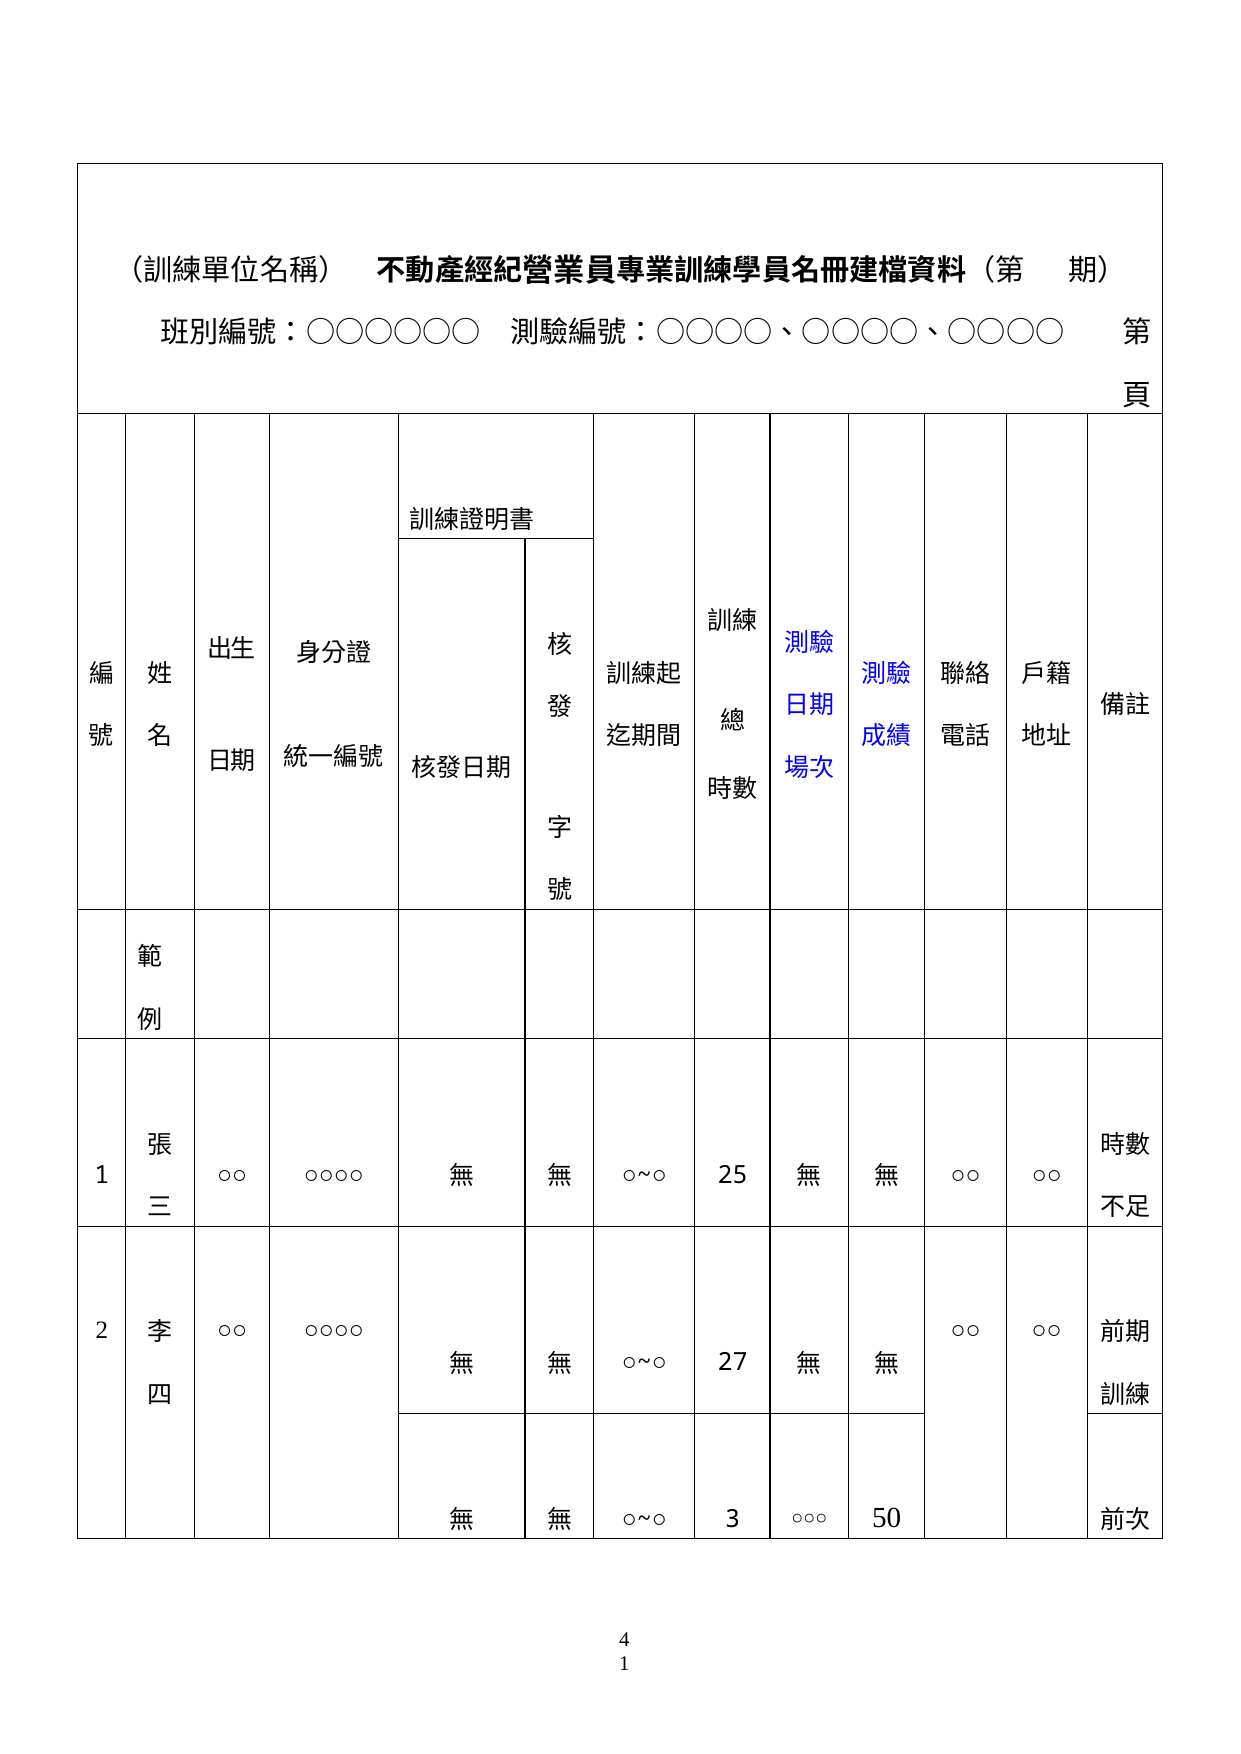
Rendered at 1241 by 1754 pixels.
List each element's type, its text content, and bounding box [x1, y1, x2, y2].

table_cell [1088, 910, 1162, 1038]
table_cell 25 [695, 1039, 769, 1226]
table_cell 訓練證明書 [399, 414, 593, 538]
table_cell 範例 [126, 910, 194, 1038]
table_cell ○○ [195, 1039, 269, 1226]
table_cell [925, 910, 1006, 1038]
table_cell ○○ [925, 1039, 1006, 1226]
table_cell 編號 [78, 414, 125, 909]
table_cell 無 [849, 1039, 924, 1226]
table_cell ○○ [925, 1227, 1006, 1538]
table_cell 訓練起迄期間 [594, 414, 694, 909]
table_cell 無 [771, 1039, 848, 1226]
table_cell 測驗成績 [849, 414, 924, 909]
table_cell 李四 [126, 1227, 194, 1538]
table_cell 無 [849, 1227, 924, 1413]
table_cell [771, 910, 848, 1038]
table_cell ○~○ [594, 1414, 694, 1538]
table_cell [399, 910, 524, 1038]
table_cell [849, 910, 924, 1038]
table_cell 50 [849, 1414, 924, 1538]
table_cell 聯絡電話 [925, 414, 1006, 909]
table_cell 測驗日期場次 [771, 414, 848, 909]
table_cell 張三 [126, 1039, 194, 1226]
table_cell 無 [526, 1227, 593, 1413]
table_cell 前次 [1088, 1414, 1162, 1538]
table_cell 出生 日期 [195, 414, 269, 909]
table_cell 1 [78, 1039, 125, 1226]
table_cell ○○○ [771, 1414, 848, 1538]
table_cell 無 [399, 1227, 524, 1413]
table_header （訓練單位名稱） 不動產經紀營業員專業訓練學員名冊建檔資料（第 期） 班別編號：○○○○○○ 測驗編號：○○○○、○○○○、○○○○ 第 頁 [78, 164, 1162, 413]
table_cell 訓練 總 時數 [695, 414, 769, 909]
table_cell ○○ [1007, 1227, 1087, 1538]
table_cell 核發日期 [399, 539, 524, 909]
table_cell [78, 910, 125, 1038]
table_cell 2 [78, 1227, 125, 1538]
table_cell 無 [526, 1414, 593, 1538]
table_cell 姓名 [126, 414, 194, 909]
table_cell [195, 910, 269, 1038]
table_cell ○○ [195, 1227, 269, 1538]
table_cell ○~○ [594, 1227, 694, 1413]
table_cell [270, 910, 398, 1038]
table_cell 前期訓練 [1088, 1227, 1162, 1413]
table_cell 時數不足 [1088, 1039, 1162, 1226]
table_cell [695, 910, 769, 1038]
table_cell ○~○ [594, 1039, 694, 1226]
table_cell 戶籍地址 [1007, 414, 1087, 909]
table_cell 無 [399, 1039, 524, 1226]
table_cell 無 [771, 1227, 848, 1413]
table_cell [526, 910, 593, 1038]
table_cell 無 [399, 1414, 524, 1538]
table_cell 核發 字號 [526, 539, 593, 909]
table_cell 備註 [1088, 414, 1162, 909]
table_cell 身分證 統一編號 [270, 414, 398, 909]
table_cell [1007, 910, 1087, 1038]
table_cell ○○ [1007, 1039, 1087, 1226]
table_cell 27 [695, 1227, 769, 1413]
table_cell ○○○○ [270, 1039, 398, 1226]
table_cell 3 [695, 1414, 769, 1538]
table_cell 無 [526, 1039, 593, 1226]
table_cell [594, 910, 694, 1038]
table_cell ○○○○ [270, 1227, 398, 1538]
